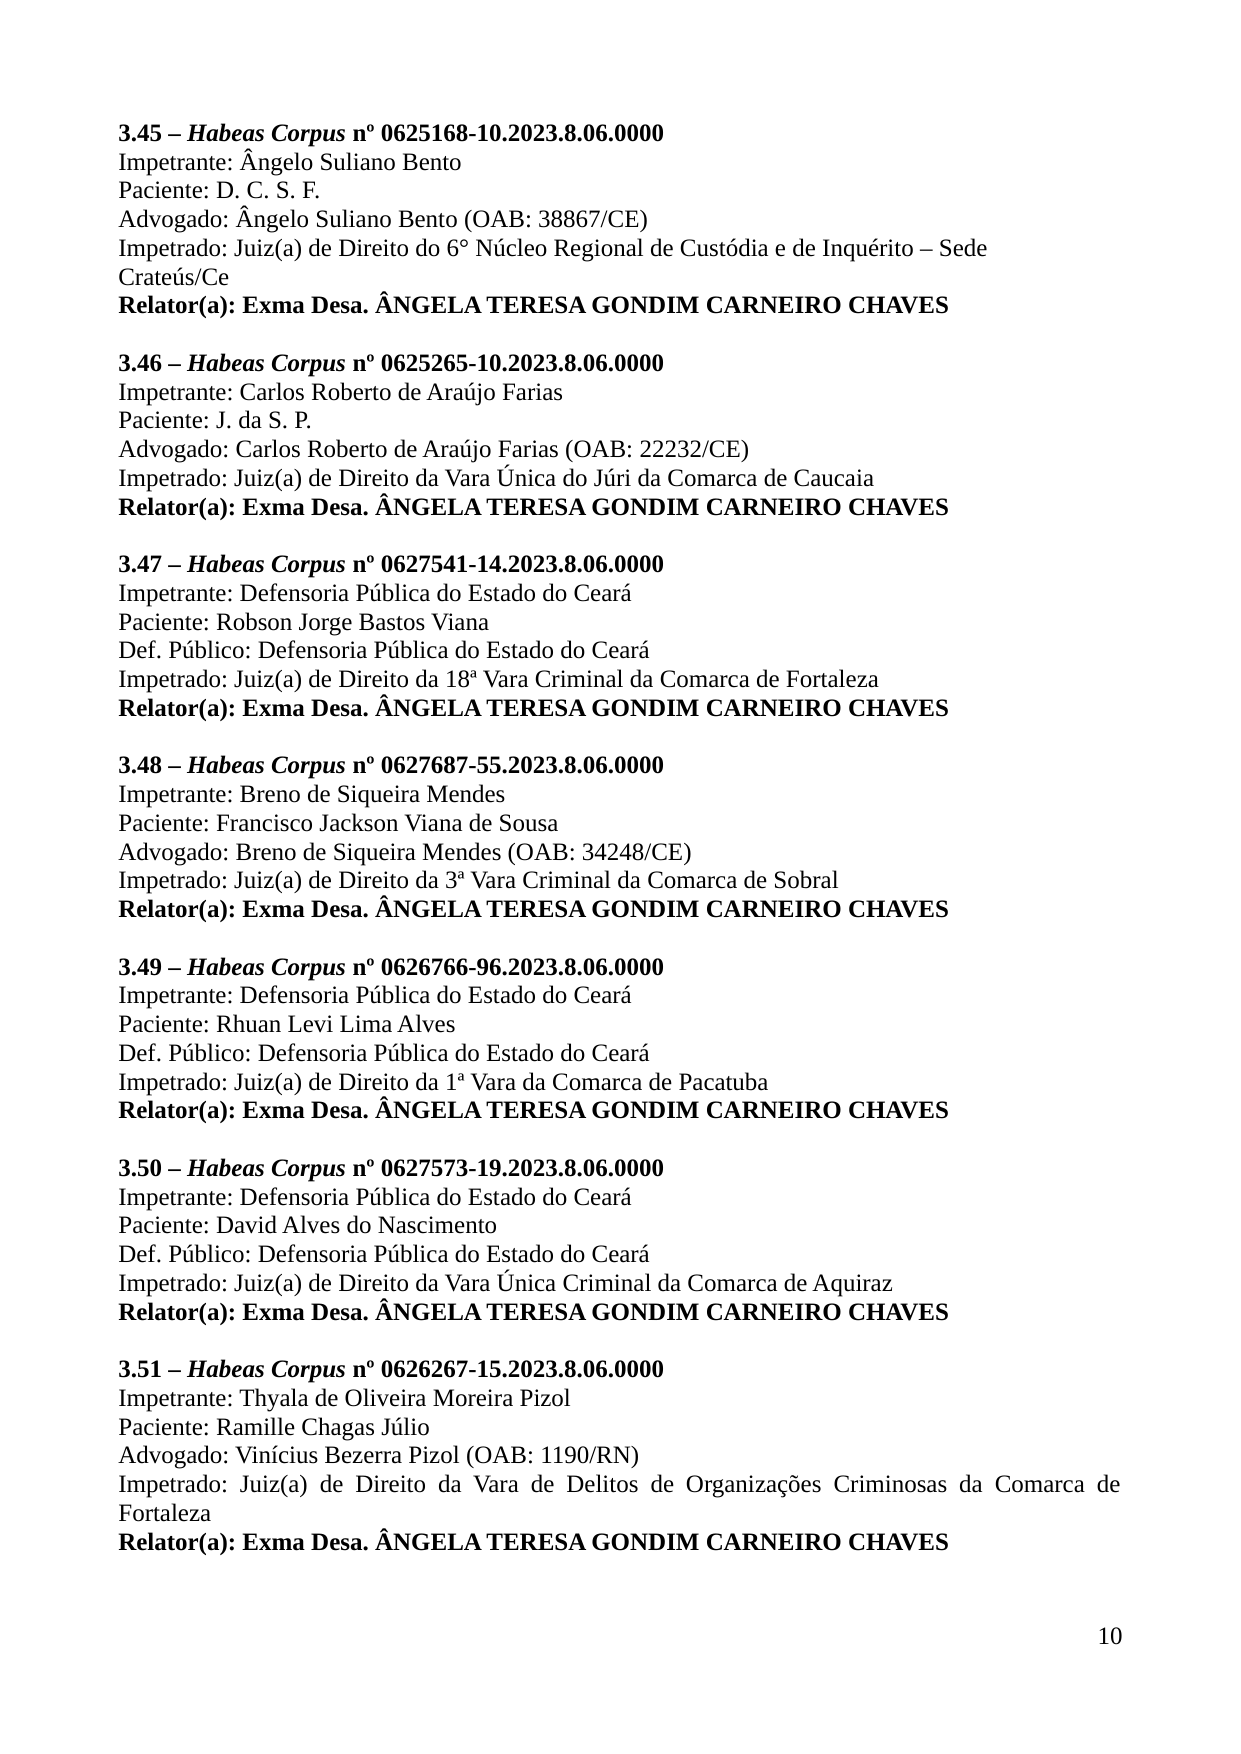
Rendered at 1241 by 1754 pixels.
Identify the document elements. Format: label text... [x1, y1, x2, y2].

text Impetrado: Juiz(a) de Direito da 18ª Vara Criminal da Comarca de Fortaleza [118, 664, 1122, 693]
text 3.48 – Habeas Corpus nº 0627687-55.2023.8.06.0000 [118, 751, 1122, 779]
text 3.50 – Habeas Corpus nº 0627573-19.2023.8.06.0000 [118, 1153, 1122, 1182]
text 3.51 – Habeas Corpus nº 0626267-15.2023.8.06.0000 [118, 1354, 1122, 1383]
text Paciente: D. C. S. F. [118, 176, 1122, 204]
text Impetrante: Thyala de Oliveira Moreira Pizol [118, 1383, 1122, 1412]
text Impetrado: Juiz(a) de Direito da 3ª Vara Criminal da Comarca de Sobral [118, 866, 1122, 894]
text Relator(a): Exma Desa. ÂNGELA TERESA GONDIM CARNEIRO CHAVES [118, 894, 1122, 923]
text Impetrante: Carlos Roberto de Araújo Farias [118, 377, 1122, 406]
text Impetrante: Defensoria Pública do Estado do Ceará [118, 1182, 1122, 1211]
text Paciente: Francisco Jackson Viana de Sousa [118, 808, 1122, 837]
text Paciente: Robson Jorge Bastos Viana [118, 607, 1122, 636]
text Relator(a): Exma Desa. ÂNGELA TERESA GONDIM CARNEIRO CHAVES [118, 291, 1122, 319]
text Paciente: J. da S. P. [118, 406, 1122, 434]
text Impetrado: Juiz(a) de Direito da Vara Única Criminal da Comarca de Aquiraz [118, 1268, 1122, 1297]
text 3.46 – Habeas Corpus nº 0625265-10.2023.8.06.0000 [118, 348, 1122, 377]
text Impetrado: Juiz(a) de Direito da 1ª Vara da Comarca de Pacatuba [118, 1067, 1122, 1096]
text Paciente: Rhuan Levi Lima Alves [118, 1009, 1122, 1038]
text Advogado: Ângelo Suliano Bento (OAB: 38867/CE) [118, 204, 1122, 233]
text Def. Público: Defensoria Pública do Estado do Ceará [118, 1038, 1122, 1067]
text Relator(a): Exma Desa. ÂNGELA TERESA GONDIM CARNEIRO CHAVES [118, 1297, 1122, 1326]
text Impetrante: Ângelo Suliano Bento [118, 147, 1122, 176]
text Paciente: David Alves do Nascimento [118, 1211, 1122, 1239]
text Advogado: Vinícius Bezerra Pizol (OAB: 1190/RN) [118, 1441, 1122, 1469]
text Relator(a): Exma Desa. ÂNGELA TERESA GONDIM CARNEIRO CHAVES [118, 1096, 1122, 1124]
text Impetrado: Juiz(a) de Direito da Vara Única do Júri da Comarca de Caucaia [118, 463, 1122, 492]
text Crateús/Ce [118, 262, 1122, 291]
text Advogado: Breno de Siqueira Mendes (OAB: 34248/CE) [118, 837, 1122, 866]
text 3.47 – Habeas Corpus nº 0627541-14.2023.8.06.0000 [118, 549, 1122, 578]
text 3.45 – Habeas Corpus nº 0625168-10.2023.8.06.0000 [118, 118, 1122, 147]
text Def. Público: Defensoria Pública do Estado do Ceará [118, 636, 1122, 664]
text Paciente: Ramille Chagas Júlio [118, 1412, 1122, 1441]
text Relator(a): Exma Desa. ÂNGELA TERESA GONDIM CARNEIRO CHAVES [118, 1527, 1122, 1556]
text 3.49 – Habeas Corpus nº 0626766-96.2023.8.06.0000 [118, 952, 1122, 981]
text Relator(a): Exma Desa. ÂNGELA TERESA GONDIM CARNEIRO CHAVES [118, 492, 1122, 521]
text Impetrante: Defensoria Pública do Estado do Ceará [118, 981, 1122, 1009]
text Impetrado: Juiz(a) de Direito do 6° Núcleo Regional de Custódia e de Inquérito – Sede [118, 233, 1122, 262]
text Impetrante: Breno de Siqueira Mendes [118, 779, 1122, 808]
text Impetrante: Defensoria Pública do Estado do Ceará [118, 578, 1122, 607]
text Advogado: Carlos Roberto de Araújo Farias (OAB: 22232/CE) [118, 434, 1122, 463]
text Def. Público: Defensoria Pública do Estado do Ceará [118, 1239, 1122, 1268]
text Impetrado: Juiz(a) de Direito da Vara de Delitos de Organizações Criminosas da Comarca de Fortaleza [118, 1469, 1122, 1527]
text Relator(a): Exma Desa. ÂNGELA TERESA GONDIM CARNEIRO CHAVES [118, 693, 1122, 722]
